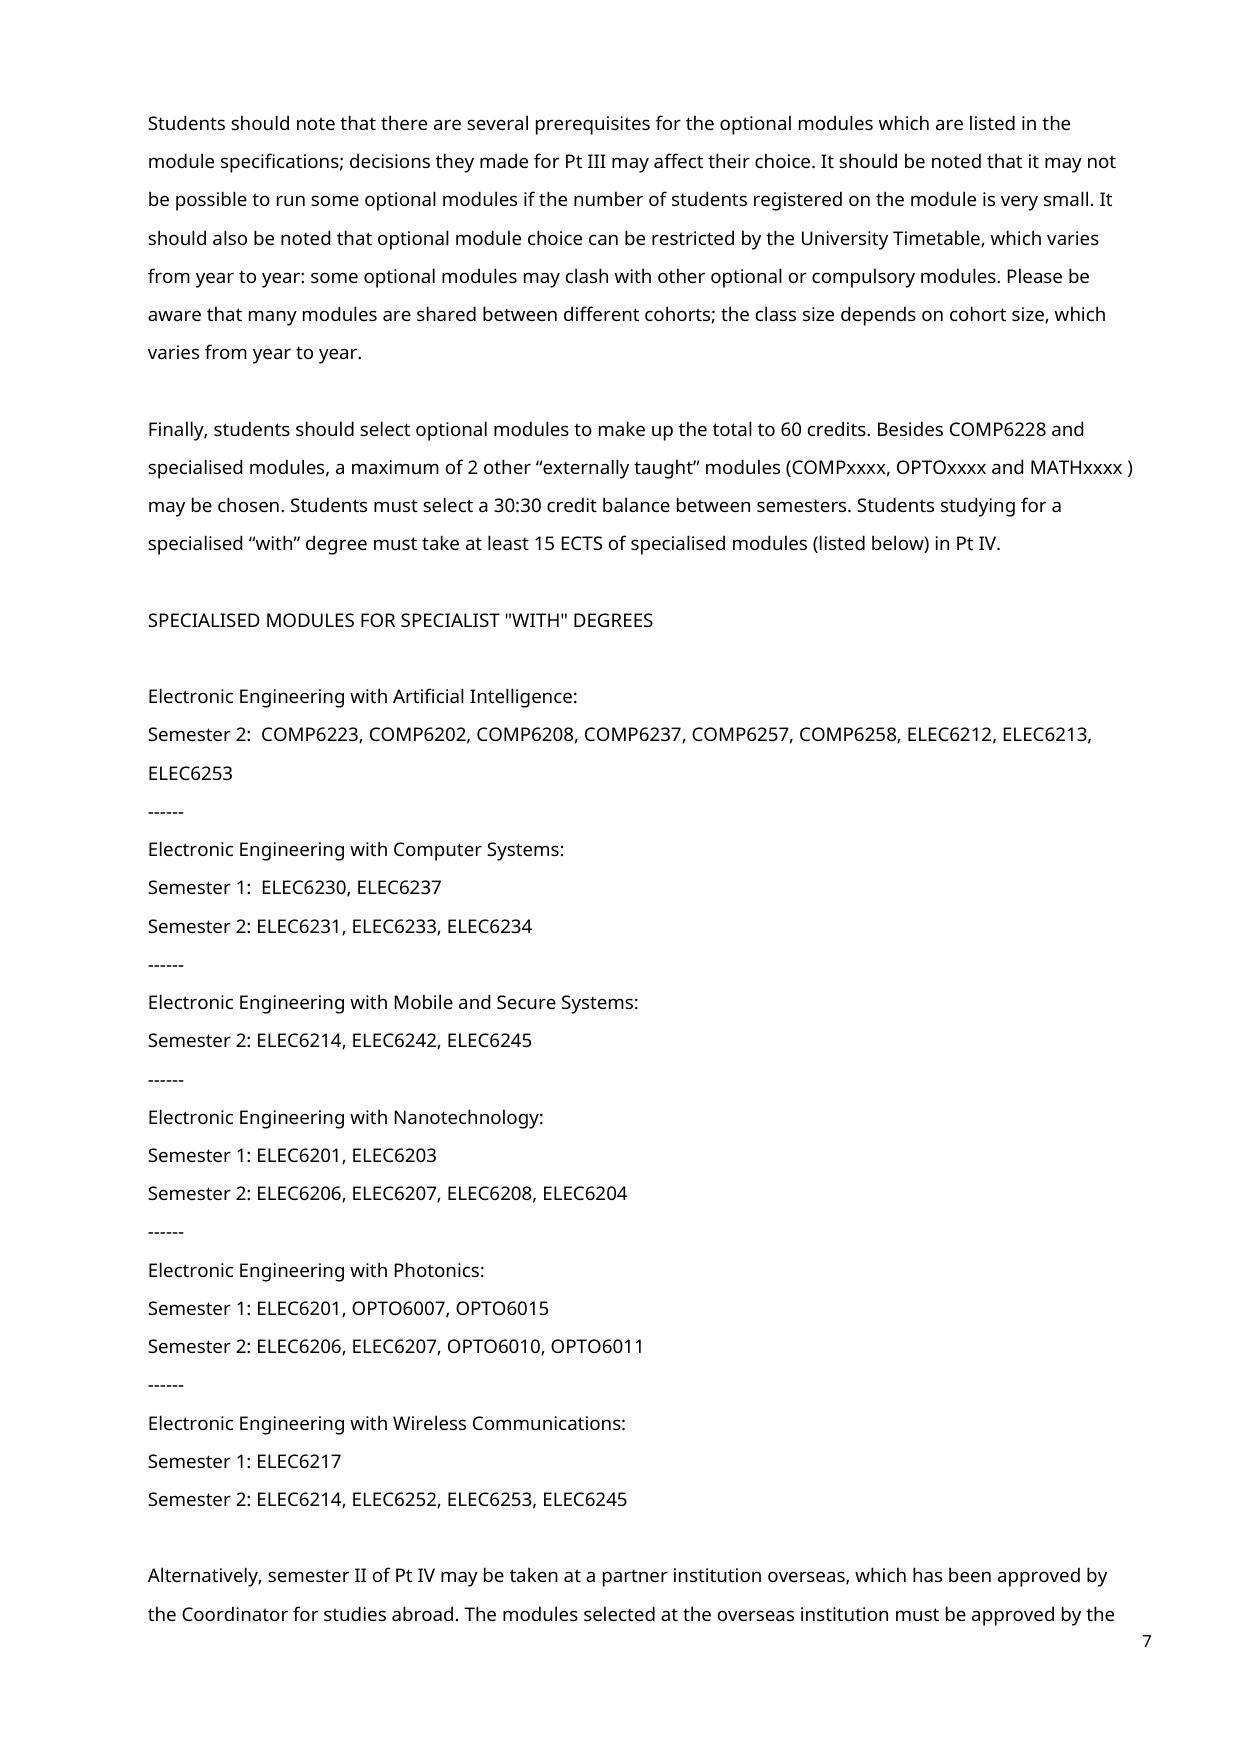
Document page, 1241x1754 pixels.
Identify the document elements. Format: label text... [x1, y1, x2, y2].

table_cell Students should note that there are several prerequisites for the optional modules which are listed in the module specifications; decisions they made for Pt III may affect their choice. It should be noted that it may not be possible to run some optional modules if the number of students registered on the module is very small. It should also be noted that optional module choice can be restricted by the University Timetable, which varies from year to year: some optional modules may clash with other optional or compulsory modules. Please be aware that many modules are shared between different cohorts; the class size depends on cohort size, which varies from year to year. Finally, students should select optional modules to make up the total to 60 credits. Besides COMP6228 and specialised modules, a maximum of 2 other “externally taught” modules (COMPxxxx, OPTOxxxx and MATHxxxx ) may be chosen. Students must select a 30:30 credit balance between semesters. Students studying for a specialised “with” degree must take at least 15 ECTS of specialised modules (listed below) in Pt IV. SPECIALISED MODULES FOR SPECIALIST "WITH" DEGREES Electronic Engineering with Artificial Intelligence: Semester 2: COMP6223, COMP6202, COMP6208, COMP6237, COMP6257, COMP6258, ELEC6212, ELEC6213, ELEC6253 ------ Electronic Engineering with Computer Systems: Semester 1: ELEC6230, ELEC6237 Semester 2: ELEC6231, ELEC6233, ELEC6234 ------ Electronic Engineering with Mobile and Secure Systems: Semester 2: ELEC6214, ELEC6242, ELEC6245 ------ Electronic Engineering with Nanotechnology: Semester 1: ELEC6201, ELEC6203 Semester 2: ELEC6206, ELEC6207, ELEC6208, ELEC6204 ------ Electronic Engineering with Photonics: Semester 1: ELEC6201, OPTO6007, OPTO6015 Semester 2: ELEC6206, ELEC6207, OPTO6010, OPTO6011 ------ Electronic Engineering with Wireless Communications: Semester 1: ELEC6217 Semester 2: ELEC6214, ELEC6252, ELEC6253, ELEC6245 Alternatively, semester II of Pt IV may be taken at a partner institution overseas, which has been approved by the Coordinator for studies abroad. The modules selected at the overseas institution must be approved by the [136, 71, 1152, 1627]
